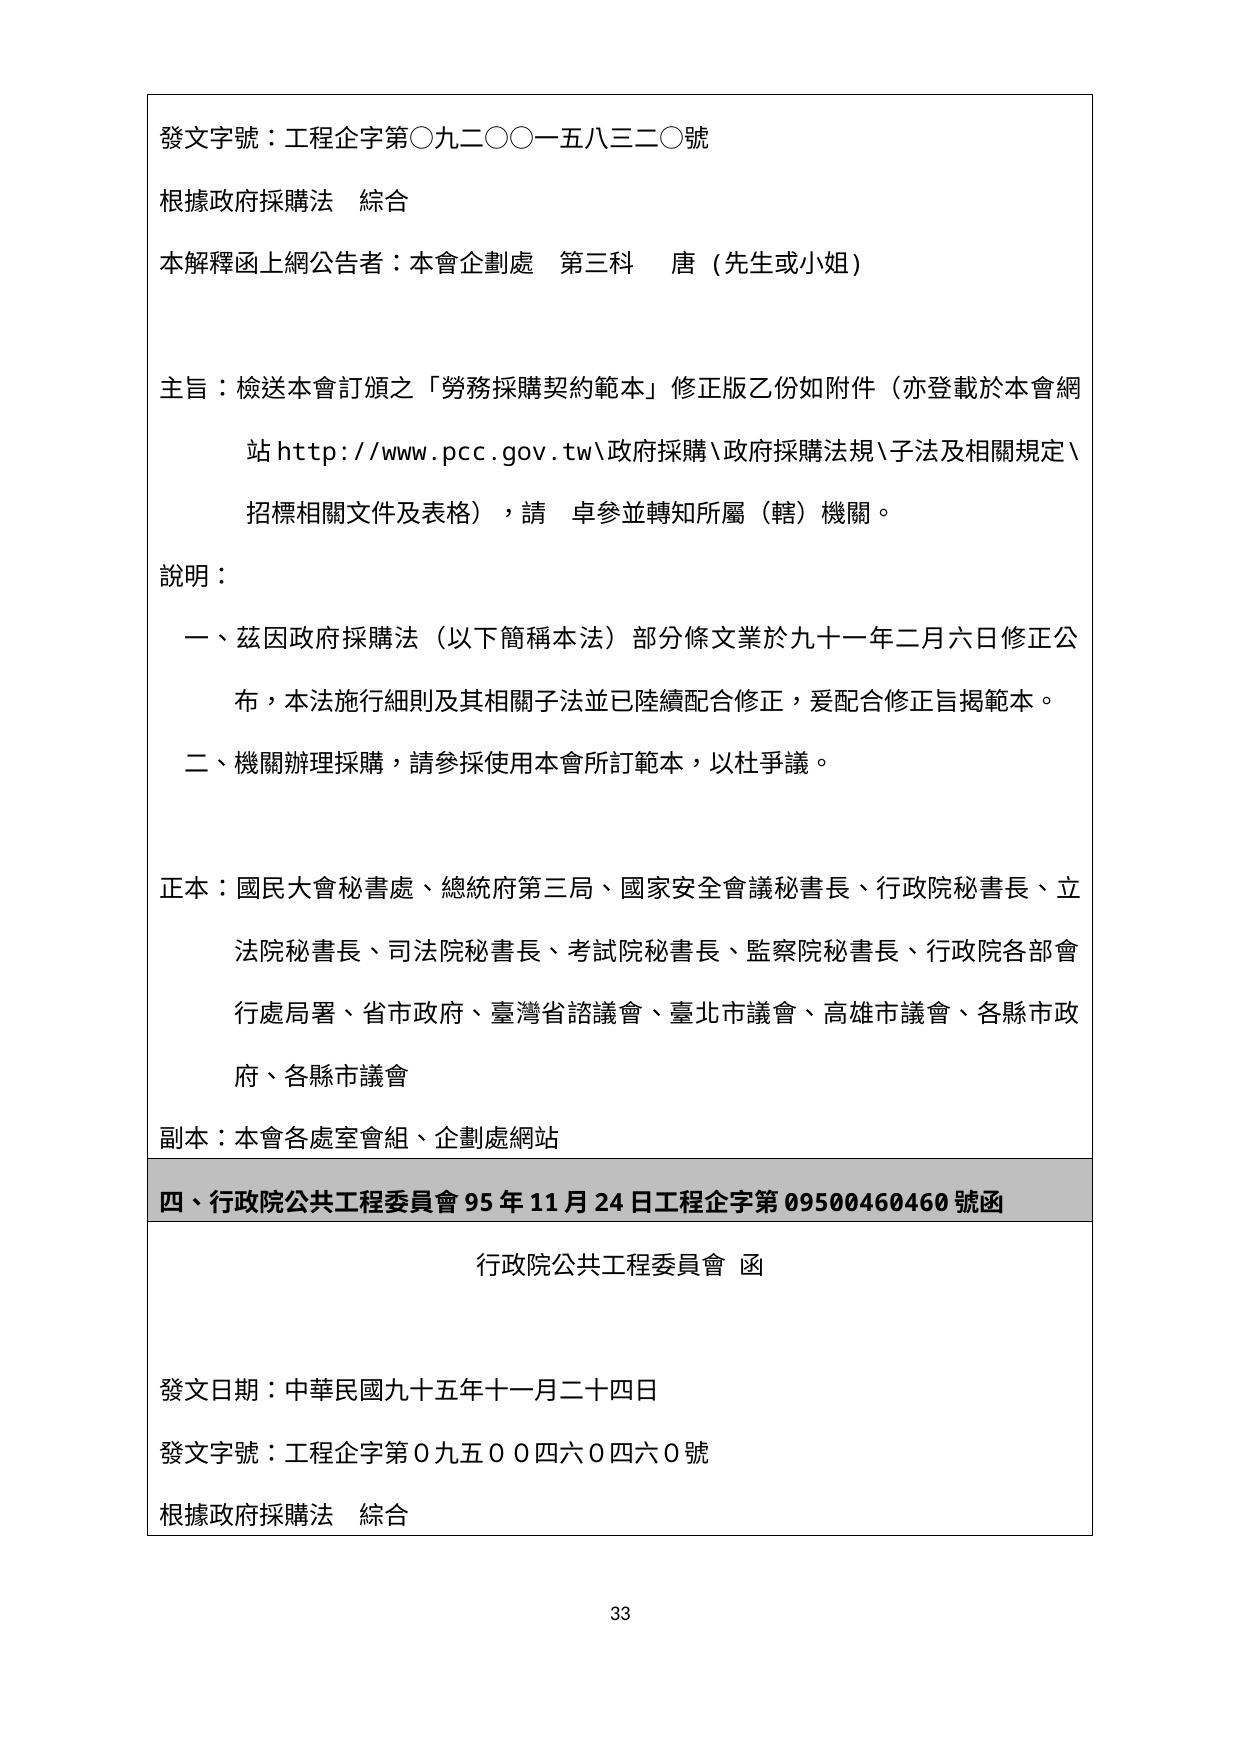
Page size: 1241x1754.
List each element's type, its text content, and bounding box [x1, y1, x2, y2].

table_cell 發文字號：工程企字第○九二○○一五八三二○號 根據政府採購法 綜合 本解釋函上網公告者：本會企劃處 第三科 唐 (先生或小姐) 主旨：檢送本會訂頒之「勞務採購契約範本」修正版乙份如附件（亦登載於本會網站http://www.pcc.gov.tw\政府採購\政府採購法規\子法及相關規定\招標相關文件及表格），請 卓參並轉知所屬（轄）機關。 說明： 一、茲因政府採購法（以下簡稱本法）部分條文業於九十一年二月六日修正公布，本法施行細則及其相關子法並已陸續配合修正，爰配合修正旨揭範本。 二、機關辦理採購，請參採使用本會所訂範本，以杜爭議。 正本：國民大會秘書處、總統府第三局、國家安全會議秘書長、行政院秘書長、立法院秘書長、司法院秘書長、考試院秘書長、監察院秘書長、行政院各部會行處局署、省市政府、臺灣省諮議會、臺北市議會、高雄市議會、各縣市政府、各縣市議會 副本：本會各處室會組、企劃處網站 [148, 95, 1092, 1158]
table_cell 四、行政院公共工程委員會95年11月24日工程企字第09500460460號函 [148, 1159, 1092, 1221]
table_cell 行政院公共工程委員會 函 發文日期：中華民國九十五年十一月二十四日 發文字號：工程企字第０九五００四六０四六０號 根據政府採購法 綜合 [148, 1222, 1092, 1535]
